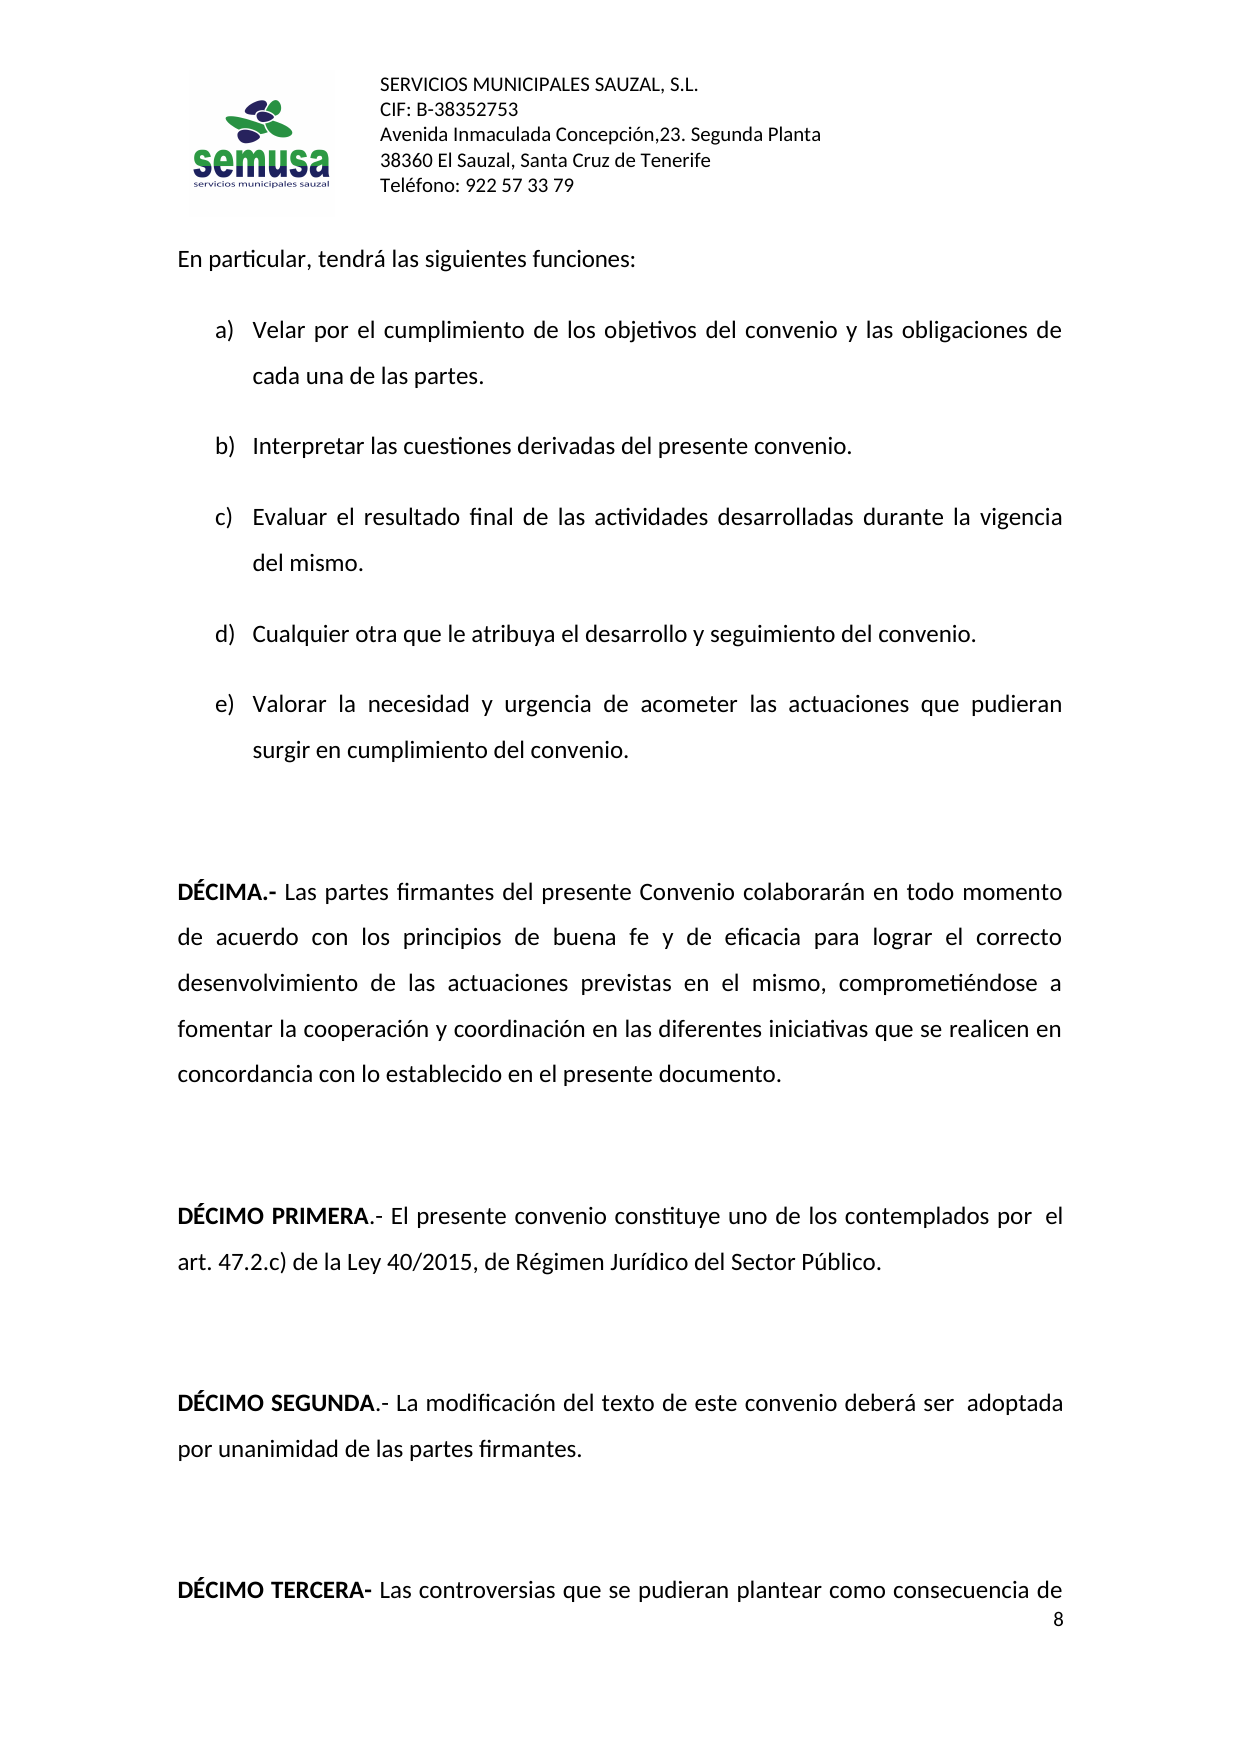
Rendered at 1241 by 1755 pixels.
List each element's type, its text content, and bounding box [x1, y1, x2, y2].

list Valorar la necesidad y urgencia de acometer las actuaciones que pudieran surgir en cumplimiento del convenio. [215, 688, 1063, 765]
list Cualquier otra que le atribuya el desarrollo y seguimiento del convenio. [215, 618, 1063, 648]
text DÉCIMA.- Las partes firmantes del presente Convenio colaborarán en todo momento de acuerdo con los principios de buena fe y de eficacia para lograr el correcto desenvolvimiento de las actuaciones previstas en el mismo, comprometiéndose a fomentar la cooperación y coordinación en las diferentes iniciativas que se realicen en concordancia con lo establecido en el presente documento. [177, 876, 1063, 1089]
text DÉCIMO PRIMERA.- El presente convenio constituye uno de los contemplados por el art. 47.2.c) de la Ley 40/2015, de Régimen Jurídico del Sector Público. [177, 1200, 1063, 1276]
text DÉCIMO TERCERA- Las controversias que se pudieran plantear como consecuencia de [177, 1574, 1063, 1605]
list Velar por el cumplimiento de los objetivos del convenio y las obligaciones de cada una de las partes. [215, 314, 1063, 390]
text DÉCIMO SEGUNDA.- La modificación del texto de este convenio deberá ser adoptada por unanimidad de las partes firmantes. [177, 1387, 1063, 1463]
list Interpretar las cuestiones derivadas del presente convenio. [215, 431, 1063, 461]
list Evaluar el resultado final de las actividades desarrolladas durante la vigencia del mismo. [215, 501, 1063, 577]
text En particular, tendrá las siguientes funciones: [177, 243, 1063, 274]
